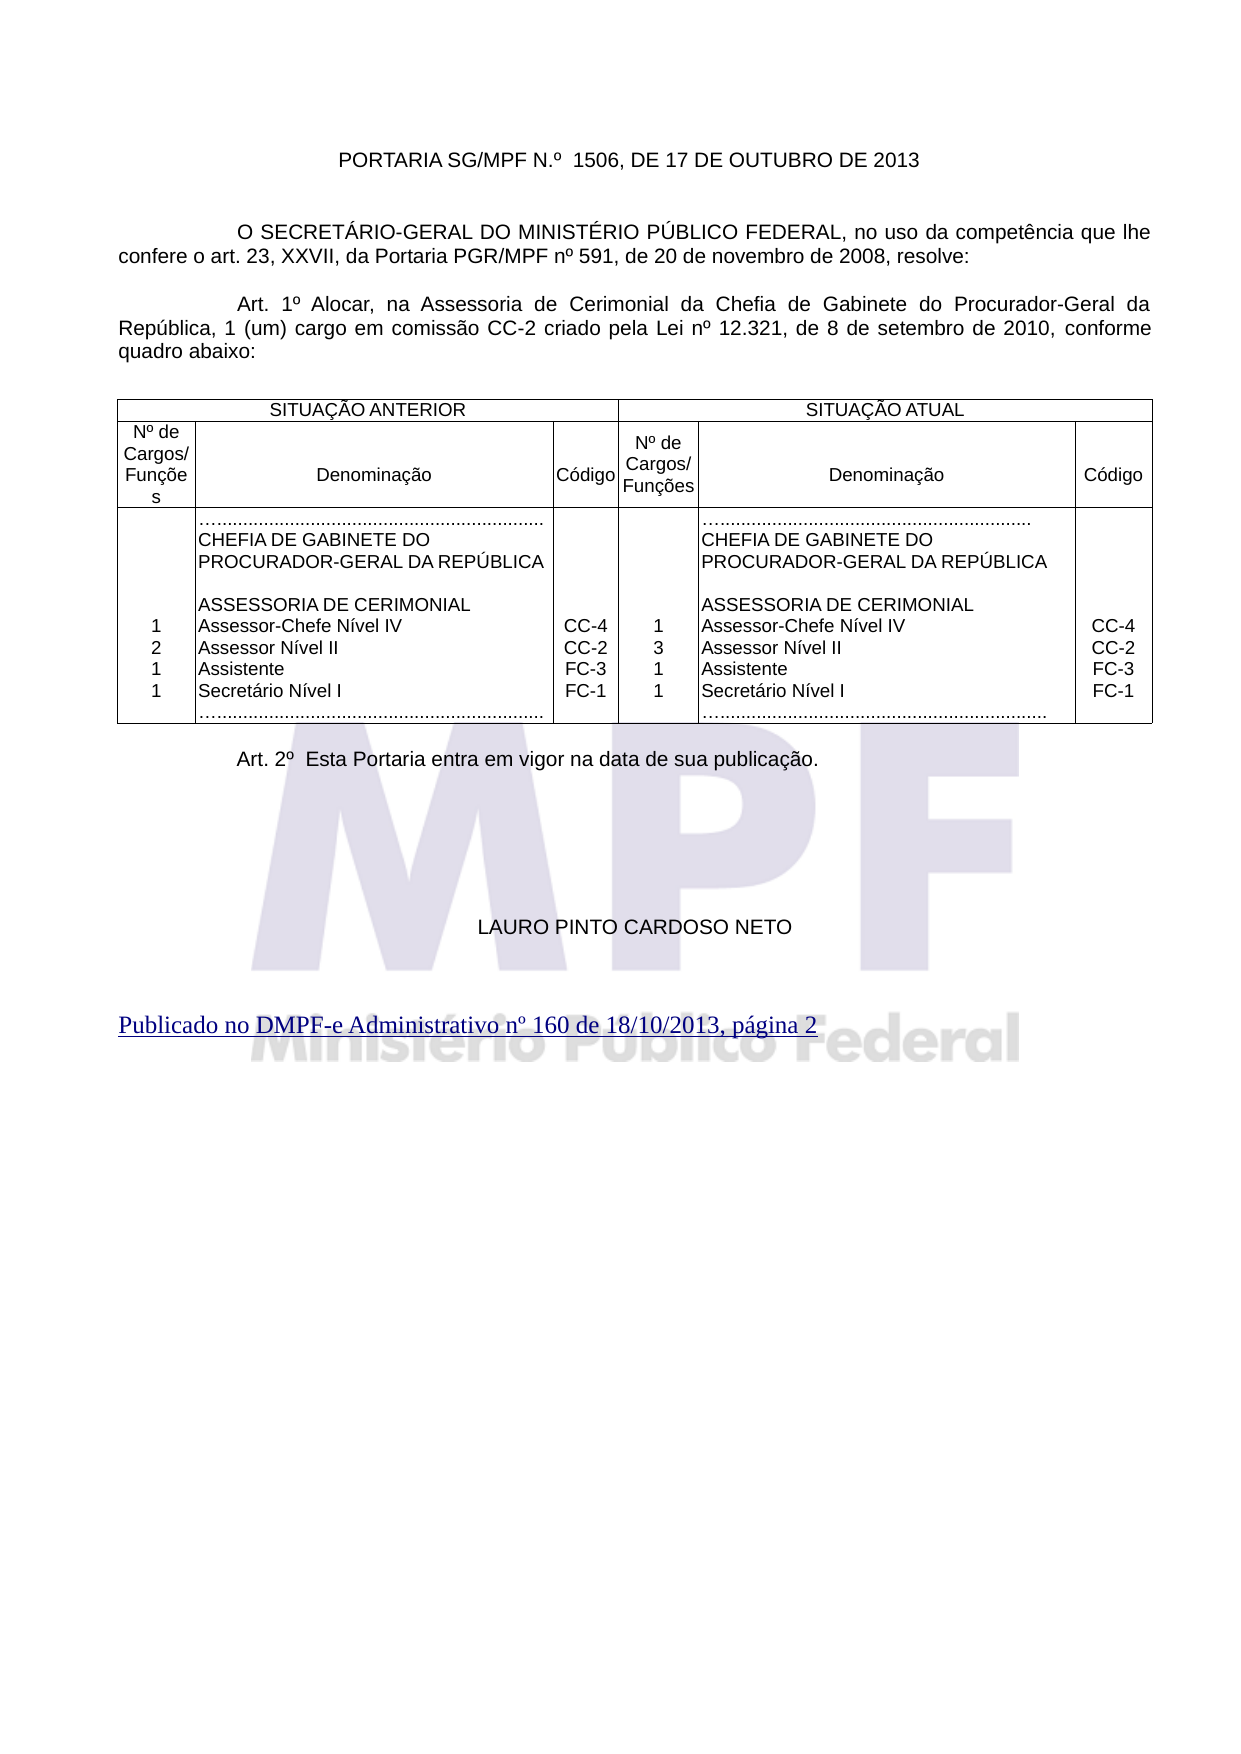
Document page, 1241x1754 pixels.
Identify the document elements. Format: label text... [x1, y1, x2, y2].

table_cell Denominação [196, 422, 553, 507]
table_cell [118, 701, 195, 723]
table_header SITUAÇÃO ATUAL [619, 400, 1152, 421]
table_cell 3 [619, 637, 698, 658]
table_cell Assistente [699, 658, 1075, 680]
table_cell Assessor Nível II [196, 637, 553, 658]
table_cell Assessor-Chefe Nível IV [196, 615, 553, 637]
picture [251, 771, 1019, 915]
table_cell Denominação [699, 422, 1075, 507]
table_cell Nº de Cargos/ Funções [118, 422, 195, 507]
table_cell Nº de Cargos/ Funções [619, 422, 698, 507]
table_cell Secretário Nível I [699, 680, 1075, 701]
text PORTARIA SG/MPF N.º 1506, DE 17 DE OUTUBRO DE 2013 [118, 148, 1152, 172]
table_cell [1076, 701, 1152, 723]
table_cell [118, 594, 195, 615]
table_cell CC-2 [1076, 637, 1152, 658]
picture [251, 1039, 1019, 1062]
table_cell [118, 508, 195, 529]
table_cell 1 [619, 680, 698, 701]
table_cell [619, 594, 698, 615]
table_cell 2 [118, 637, 195, 658]
table_cell [118, 529, 195, 572]
table_cell [196, 572, 553, 593]
table_cell [554, 572, 618, 593]
table_cell [1076, 508, 1152, 529]
table_cell [1076, 529, 1152, 572]
table_cell [619, 529, 698, 572]
table_header SITUAÇÃO ANTERIOR [118, 400, 618, 421]
table_cell 1 [118, 680, 195, 701]
table_cell Código [554, 422, 618, 507]
table_cell …............................................................... [196, 508, 553, 529]
table_cell CC-4 [554, 615, 618, 637]
text O SECRETÁRIO-GERAL DO MINISTÉRIO PÚBLICO FEDERAL, no uso da competência que lhe confere o art. 23, XXVII, da Portaria PGR/MPF nº 591, de 20 de novembro de 2008, resolve: [118, 219, 1152, 267]
table_cell 1 [619, 615, 698, 637]
table_cell Código [1076, 422, 1152, 507]
table_cell Assistente [196, 658, 553, 680]
table_cell [554, 701, 618, 723]
table_cell CHEFIA DE GABINETE DO PROCURADOR-GERAL DA REPÚBLICA [196, 529, 553, 572]
table_cell 1 [118, 658, 195, 680]
table_cell FC-1 [1076, 680, 1152, 701]
text Art. 1º Alocar, na Assessoria de Cerimonial da Chefia de Gabinete do Procurador-Geral da República, 1 (um) cargo em comissão CC-2 criado pela Lei nº 12.321, de 8 de setembro de 2010, conforme quadro abaixo: [118, 291, 1152, 363]
table_cell FC-1 [554, 680, 618, 701]
table_cell [619, 508, 698, 529]
table_cell …............................................................ [699, 508, 1075, 529]
table_cell [118, 572, 195, 593]
table_cell ASSESSORIA DE CERIMONIAL [699, 594, 1075, 615]
table_cell 1 [118, 615, 195, 637]
table_cell [554, 529, 618, 572]
table_cell [619, 572, 698, 593]
text LAURO PINTO CARDOSO NETO [118, 915, 1152, 939]
table_cell Assessor-Chefe Nível IV [699, 615, 1075, 637]
table_cell [619, 701, 698, 723]
table_cell FC-3 [1076, 658, 1152, 680]
table_cell CC-2 [554, 637, 618, 658]
table_cell Secretário Nível I [196, 680, 553, 701]
table_cell 1 [619, 658, 698, 680]
text Art. 2º Esta Portaria entra em vigor na data de sua publicação. [118, 747, 1152, 771]
table_cell [554, 508, 618, 529]
table_cell …............................................................... [196, 701, 553, 723]
picture [251, 724, 1019, 747]
table_cell [1076, 572, 1152, 593]
table_cell [1076, 594, 1152, 615]
table_cell …............................................................... [699, 701, 1075, 723]
table_cell CC-4 [1076, 615, 1152, 637]
table_cell CHEFIA DE GABINETE DO PROCURADOR-GERAL DA REPÚBLICA [699, 529, 1075, 572]
table_cell FC-3 [554, 658, 618, 680]
table_cell Assessor Nível II [699, 637, 1075, 658]
text Publicado no DMPF-e Administrativo nº 160 de 18/10/2013, página 2 [118, 1011, 1152, 1039]
table_cell ASSESSORIA DE CERIMONIAL [196, 594, 553, 615]
table_cell [554, 594, 618, 615]
picture [251, 939, 1019, 1011]
table_cell [699, 572, 1075, 593]
